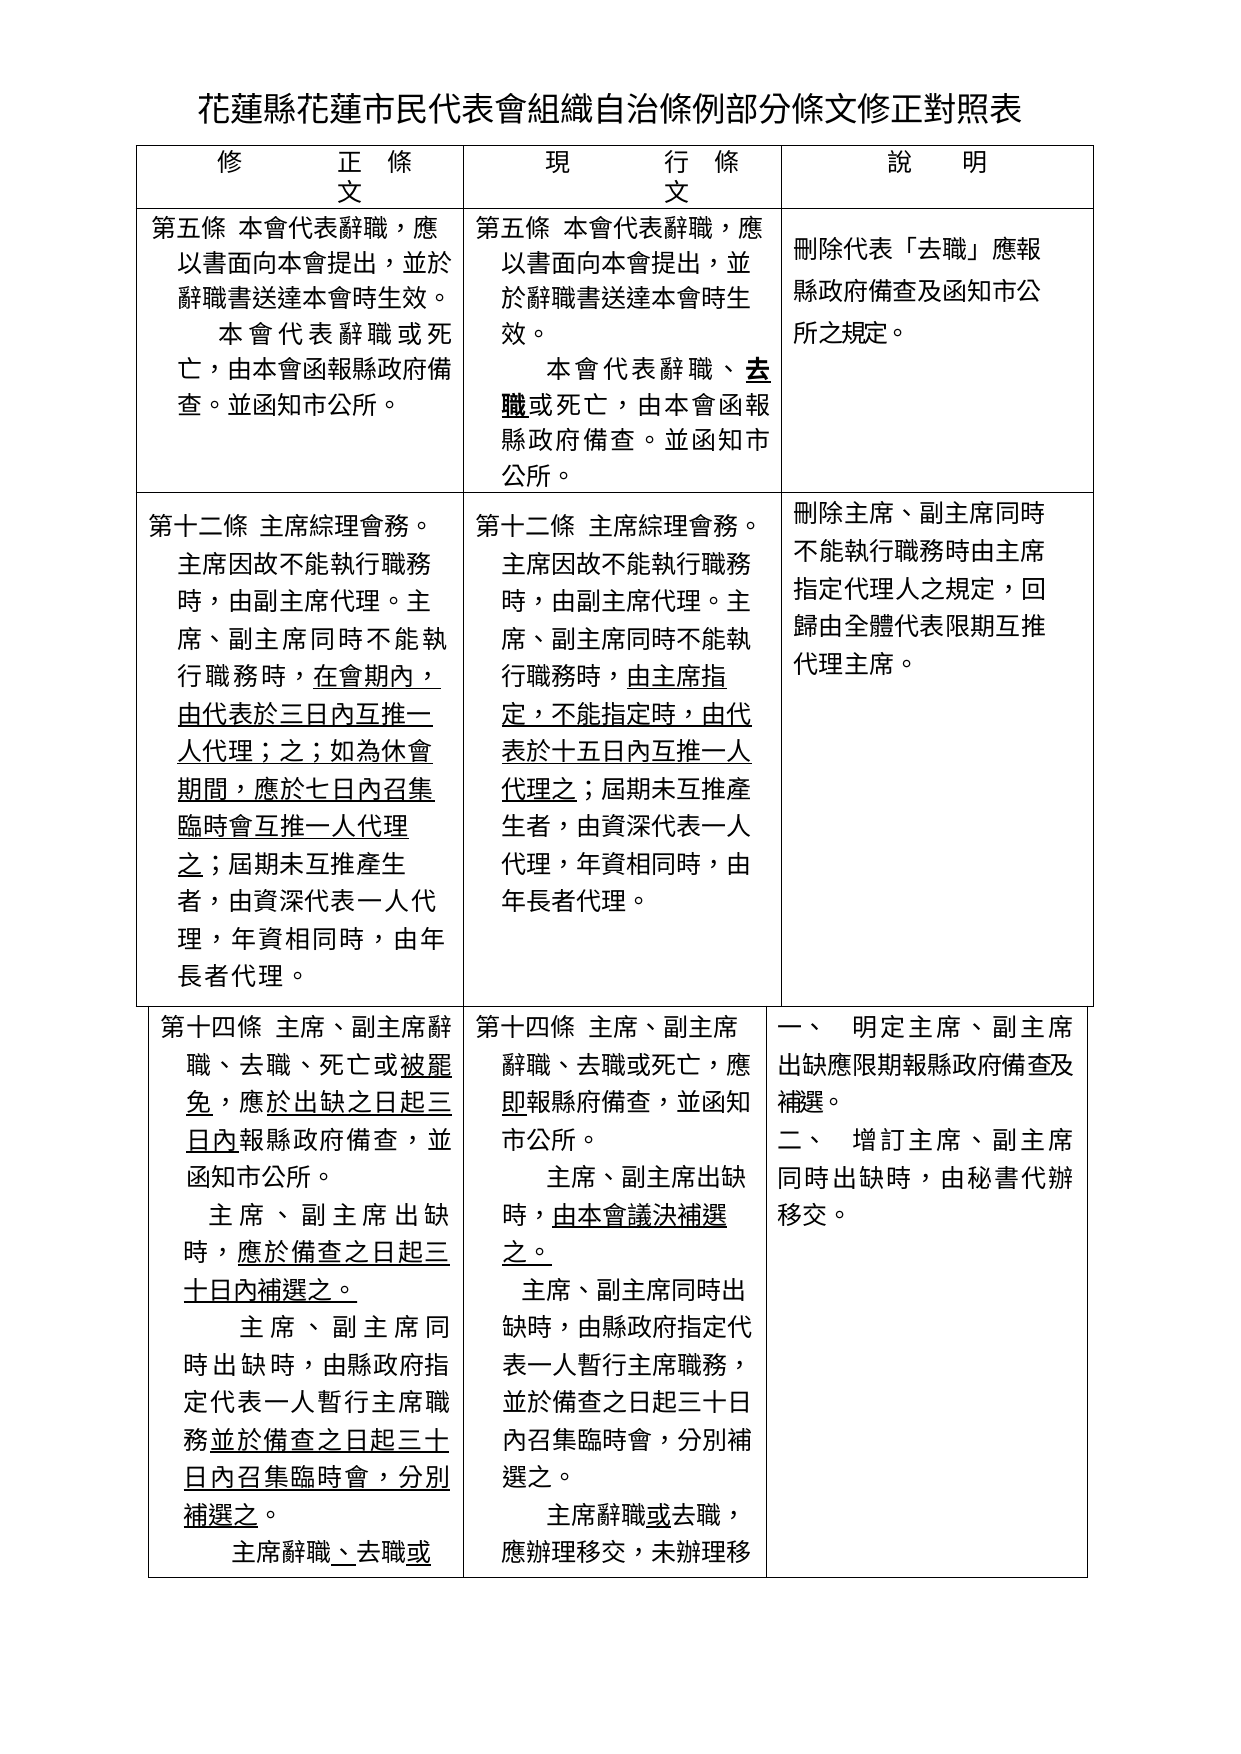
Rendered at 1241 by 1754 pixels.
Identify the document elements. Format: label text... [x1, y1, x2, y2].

table_header 現 行 條 文 [464, 146, 781, 208]
table_cell 刪除代表「去職」應報縣政府備查及函知市公所之規定。 [782, 209, 1093, 492]
table_cell 第十四條 主席、副主席辭職、去職或死亡，應即報縣府備查，並函知市公所。 主席、副主席出缺時，由本會議決補選之。 主席、副主席同時出缺時，由縣政府指定代表一人暫行主席職務，並於備查之日起三十日內召集臨時會，分別補選之。 主席辭職或去職，應辦理移交，未辦理移 [464, 1007, 766, 1577]
table_cell 刪除主席、副主席同時不能執行職務時由主席指定代理人之規定，回歸由全體代表限期互推代理主席。 [782, 493, 1093, 1006]
table_cell [1088, 1007, 1093, 1577]
table_cell 第五條 本會代表辭職，應以書面向本會提出，並於辭職書送達本會時生效。 本會代表辭職、去職或死亡，由本會函報縣政府備查。並函知市公所。 [464, 209, 781, 492]
text 花蓮縣花蓮市民代表會組織自治條例部分條文修正對照表 [197, 75, 1092, 133]
table_cell 第十四條 主席、副主席辭職、去職、死亡或被罷免，應於出缺之日起三日內報縣政府備查，並函知市公所。 主席、副主席出缺時，應於備查之日起三十日內補選之。 主席、副主席同時出缺時，由縣政府指定代表一人暫行主席職務並於備查之日起三十日內召集臨時會，分別補選之。 主席辭職、去職或 [149, 1007, 463, 1577]
table_cell 明定主席、副主席出缺應限期報縣政府備查及補選。 增訂主席、副主席同時出缺時，由秘書代辦移交。 [767, 1007, 1087, 1577]
table_cell 第十二條 主席綜理會務。主席因故不能執行職務時，由副主席代理。主席、副主席同時不能執行職務時，在會期內，由代表於三日內互推一人代理；之；如為休會期間，應於七日內召集臨時會互推一人代理之；屆期未互推產生者，由資深代表一人代理，年資相同時，由年長者代理。 [137, 493, 463, 1006]
table_header 說 明 [782, 146, 1093, 208]
table_cell [136, 1007, 148, 1577]
table_cell 第十二條 主席綜理會務。主席因故不能執行職務時，由副主席代理。主席、副主席同時不能執行職務時，由主席指定，不能指定時，由代表於十五日內互推一人代理之；屆期未互推產生者，由資深代表一人代理，年資相同時，由年長者代理。 [464, 493, 781, 1006]
table_header 修 正 條 文 [137, 146, 463, 208]
table_cell 第五條 本會代表辭職，應以書面向本會提出，並於辭職書送達本會時生效。 本會代表辭職或死亡，由本會函報縣政府備查。並函知市公所。 [137, 209, 463, 492]
